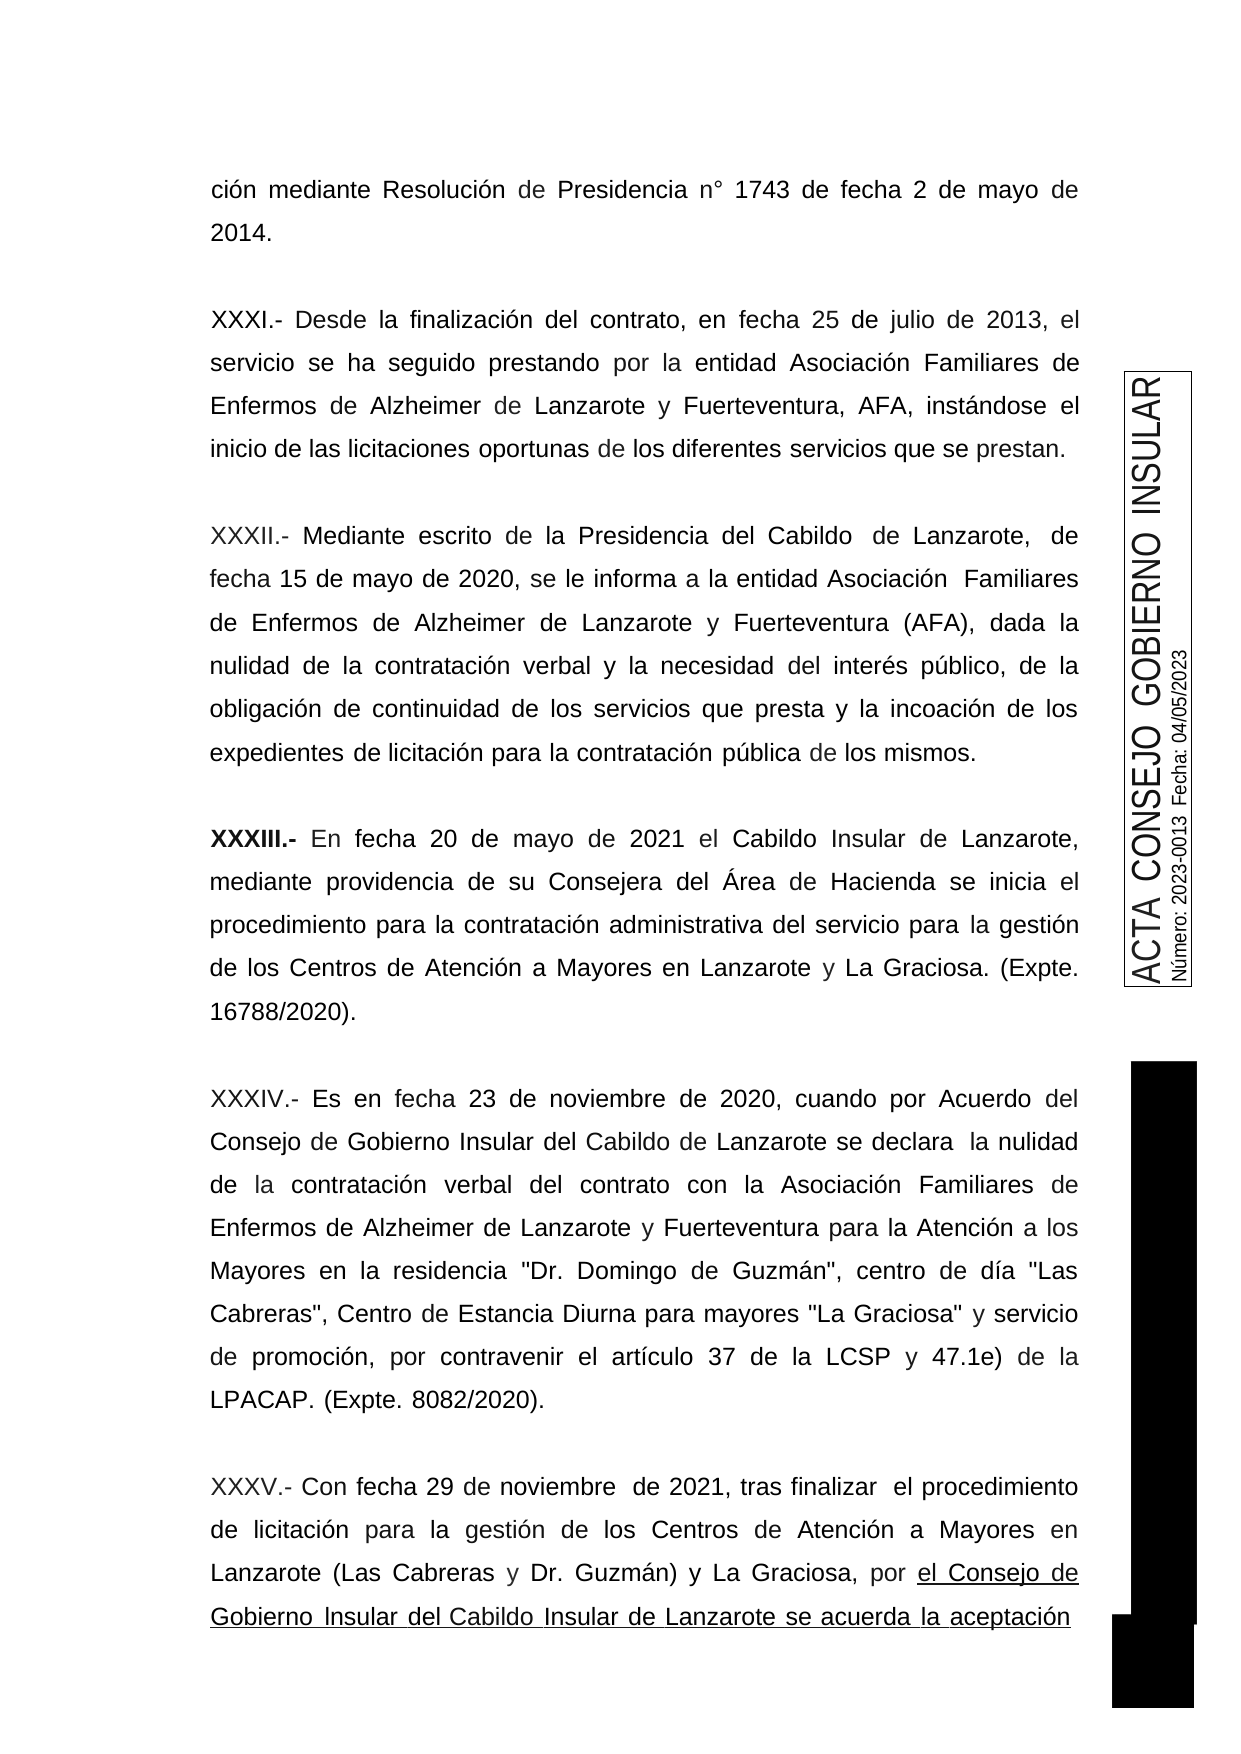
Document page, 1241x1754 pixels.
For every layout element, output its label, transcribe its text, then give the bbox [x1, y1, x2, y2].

text Número: 2023-0013 Fecha: 04/05/2023 [1168, 375, 1189, 986]
text XXXIV.- Es en fecha 23 de noviembre de 2020, cuando por Acuerdo del Consejo de Gobierno Insular del Cabildo de Lanzarote se declara la nulidad de la contratación verbal del contrato con la Asociación Familiares de Enfermos de Alzheimer de Lanzarote y Fuerteventura para la Atención a los Mayores en la residencia "Dr. Domingo de Guzmán", centro de día "Las Cabreras", Centro de Estancia Diurna para mayores "La Graciosa" y servicio de promoción, por contravenir el artículo 37 de la LCSP y 47.1e) de la LPACAP. (Expte. 8082/2020). [209, 1084, 1078, 1414]
text XXXIII.- En fecha 20 de mayo de 2021 el Cabildo Insular de Lanzarote, mediante providencia de su Consejera del Área de Hacienda se inicia el procedimiento para la contratación administrativa del servicio para la gestión de los Centros de Atención a Mayores en Lanzarote y La Graciosa. (Expte. 16788/2020). [209, 824, 1079, 1025]
text ción mediante Resolución de Presidencia n° 1743 de fecha 2 de mayo de 2014. [210, 174, 1079, 247]
text ACTA CONSEJO GOBIERNO INSULAR [1125, 374, 1167, 986]
text XXXV.- Con fecha 29 de noviembre de 2021, tras finalizar el procedimiento de licitación para la gestión de los Centros de Atención a Mayores en Lanzarote (Las Cabreras y Dr. Guzmán) y La Graciosa, por el Consejo de Gobierno lnsular del Cabildo Insular de Lanzarote se acuerda la aceptación [210, 1472, 1078, 1630]
text XXXII.- Mediante escrito de la Presidencia del Cabildo de Lanzarote, de fecha 15 de mayo de 2020, se le informa a la entidad Asociación Familiares de Enfermos de Alzheimer de Lanzarote y Fuerteventura (AFA), dada la nulidad de la contratación verbal y la necesidad del interés público, de la obligación de continuidad de los servicios que presta y la incoación de los expedientes de licitación para la contratación pública de los mismos. [209, 521, 1079, 766]
text XXXI.- Desde la finalización del contrato, en fecha 25 de julio de 2013, el servicio se ha seguido prestando por la entidad Asociación Familiares de Enfermos de Alzheimer de Lanzarote y Fuerteventura, AFA, instándose el inicio de las licitaciones oportunas de los diferentes servicios que se prestan. [210, 305, 1080, 463]
picture [1111, 1061, 1198, 1708]
